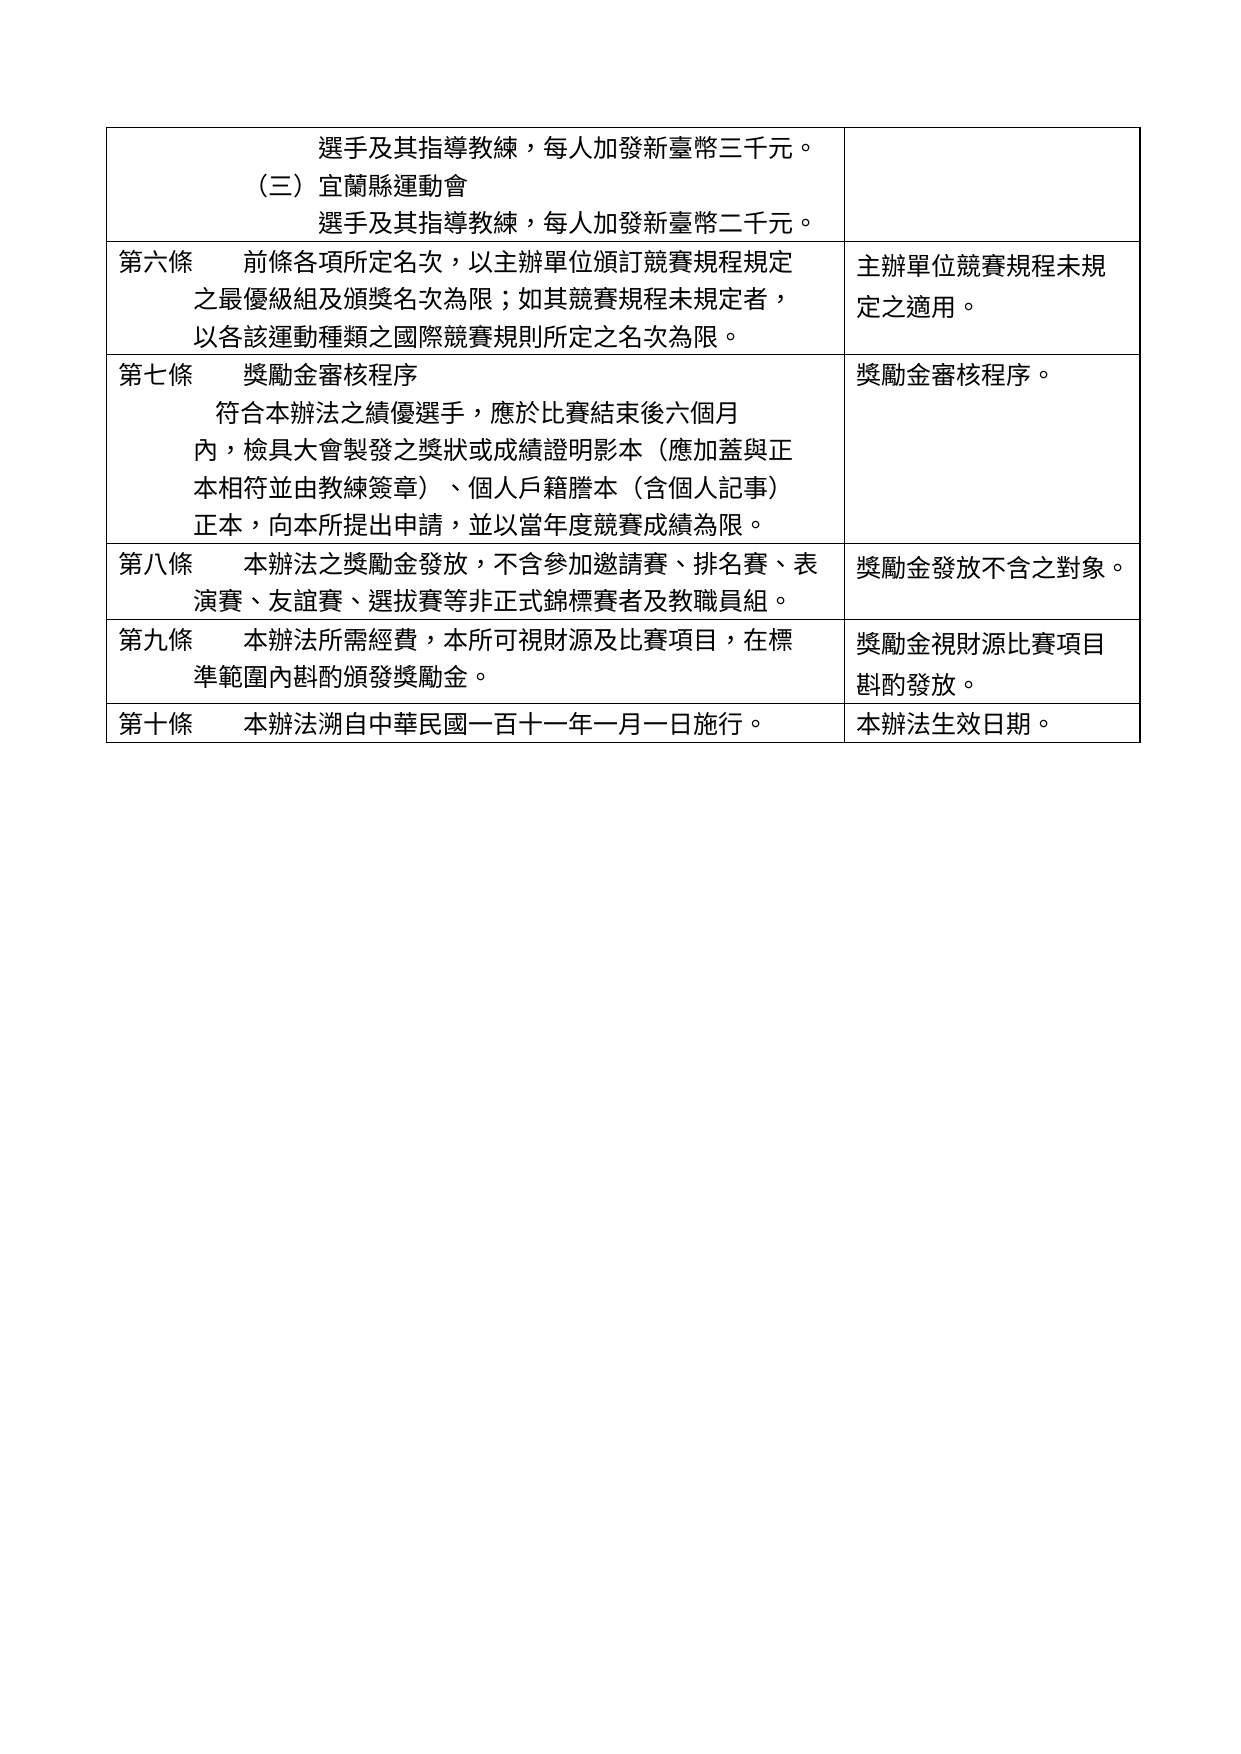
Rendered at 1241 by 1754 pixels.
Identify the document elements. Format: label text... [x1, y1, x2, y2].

table_cell 獎勵金視財源比賽項目斟酌發放。 [845, 620, 1139, 703]
table_cell [845, 128, 1139, 241]
table_cell 第六條 前條各項所定名次，以主辦單位頒訂競賽規程規定 之最優級組及頒獎名次為限；如其競賽規程未規定者， 以各該運動種類之國際競賽規則所定之名次為限。 [107, 242, 844, 354]
table_cell 選手及其指導教練，每人加發新臺幣三千元。 （三）宜蘭縣運動會 選手及其指導教練，每人加發新臺幣二千元。 [107, 128, 844, 241]
table_cell 本辦法生效日期。 [845, 704, 1139, 742]
table_cell 第八條 本辦法之獎勵金發放，不含參加邀請賽、排名賽、表 演賽、友誼賽、選拔賽等非正式錦標賽者及教職員組。 [107, 544, 844, 619]
table_cell 主辦單位競賽規程未規定之適用。 [845, 242, 1139, 354]
table_cell 獎勵金發放不含之對象。 [845, 544, 1139, 619]
table_cell 第九條 本辦法所需經費，本所可視財源及比賽項目，在標 準範圍內斟酌頒發獎勵金。 [107, 620, 844, 703]
table_cell 獎勵金審核程序。 [845, 355, 1139, 543]
table_cell 第十條 本辦法溯自中華民國一百十一年一月一日施行。 [107, 704, 844, 742]
table_cell 第七條 獎勵金審核程序 符合本辦法之績優選手，應於比賽結束後六個月 內，檢具大會製發之獎狀或成績證明影本（應加蓋與正 本相符並由教練簽章）、個人戶籍謄本（含個人記事） 正本，向本所提出申請，並以當年度競賽成績為限。 [107, 355, 844, 543]
